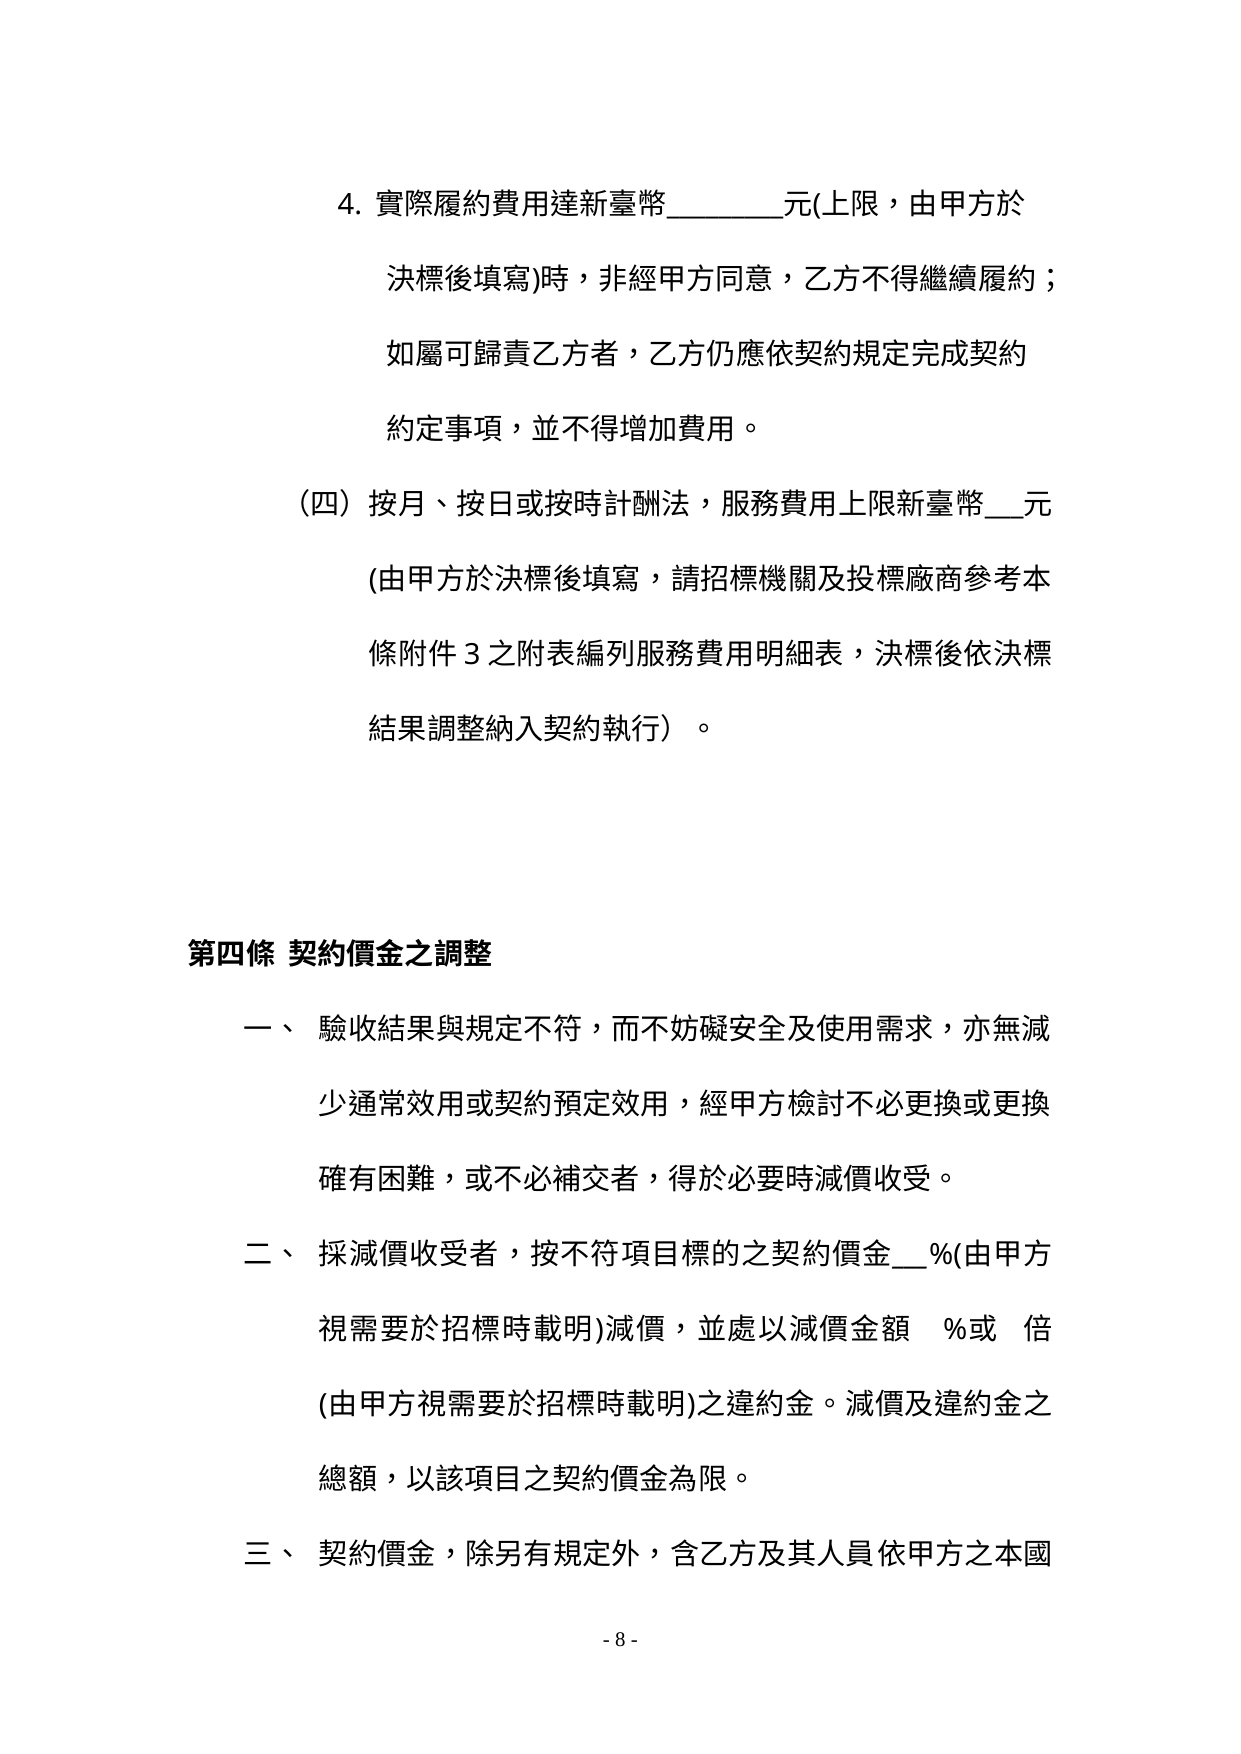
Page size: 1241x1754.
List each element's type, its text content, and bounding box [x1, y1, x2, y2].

list 契約價金，除另有規定外，含乙方及其人員依甲方之本國 [244, 1514, 1053, 1589]
list 實際履約費用達新臺幣_________元(上限，由甲方於決標後填寫)時，非經甲方同意，乙方不得繼續履約；如屬可歸責乙方者，乙方仍應依契約規定完成契約約定事項，並不得增加費用。 [337, 164, 1047, 464]
list 採減價收受者，按不符項目標的之契約價金___%(由甲方視需要於招標時載明)減價，並處以減價金額 %或 倍(由甲方視需要於招標時載明)之違約金。減價及違約金之總額，以該項目之契約價金為限。 [244, 1214, 1053, 1514]
list 驗收結果與規定不符，而不妨礙安全及使用需求，亦無減少通常效用或契約預定效用，經甲方檢討不必更換或更換確有困難，或不必補交者，得於必要時減價收受。 [244, 989, 1053, 1214]
text 第四條 契約價金之調整 [187, 914, 1053, 989]
text （四）按月、按日或按時計酬法，服務費用上限新臺幣___元(由甲方於決標後填寫，請招標機關及投標廠商參考本條附件3之附表編列服務費用明細表，決標後依決標結果調整納入契約執行）。 [281, 464, 1053, 764]
